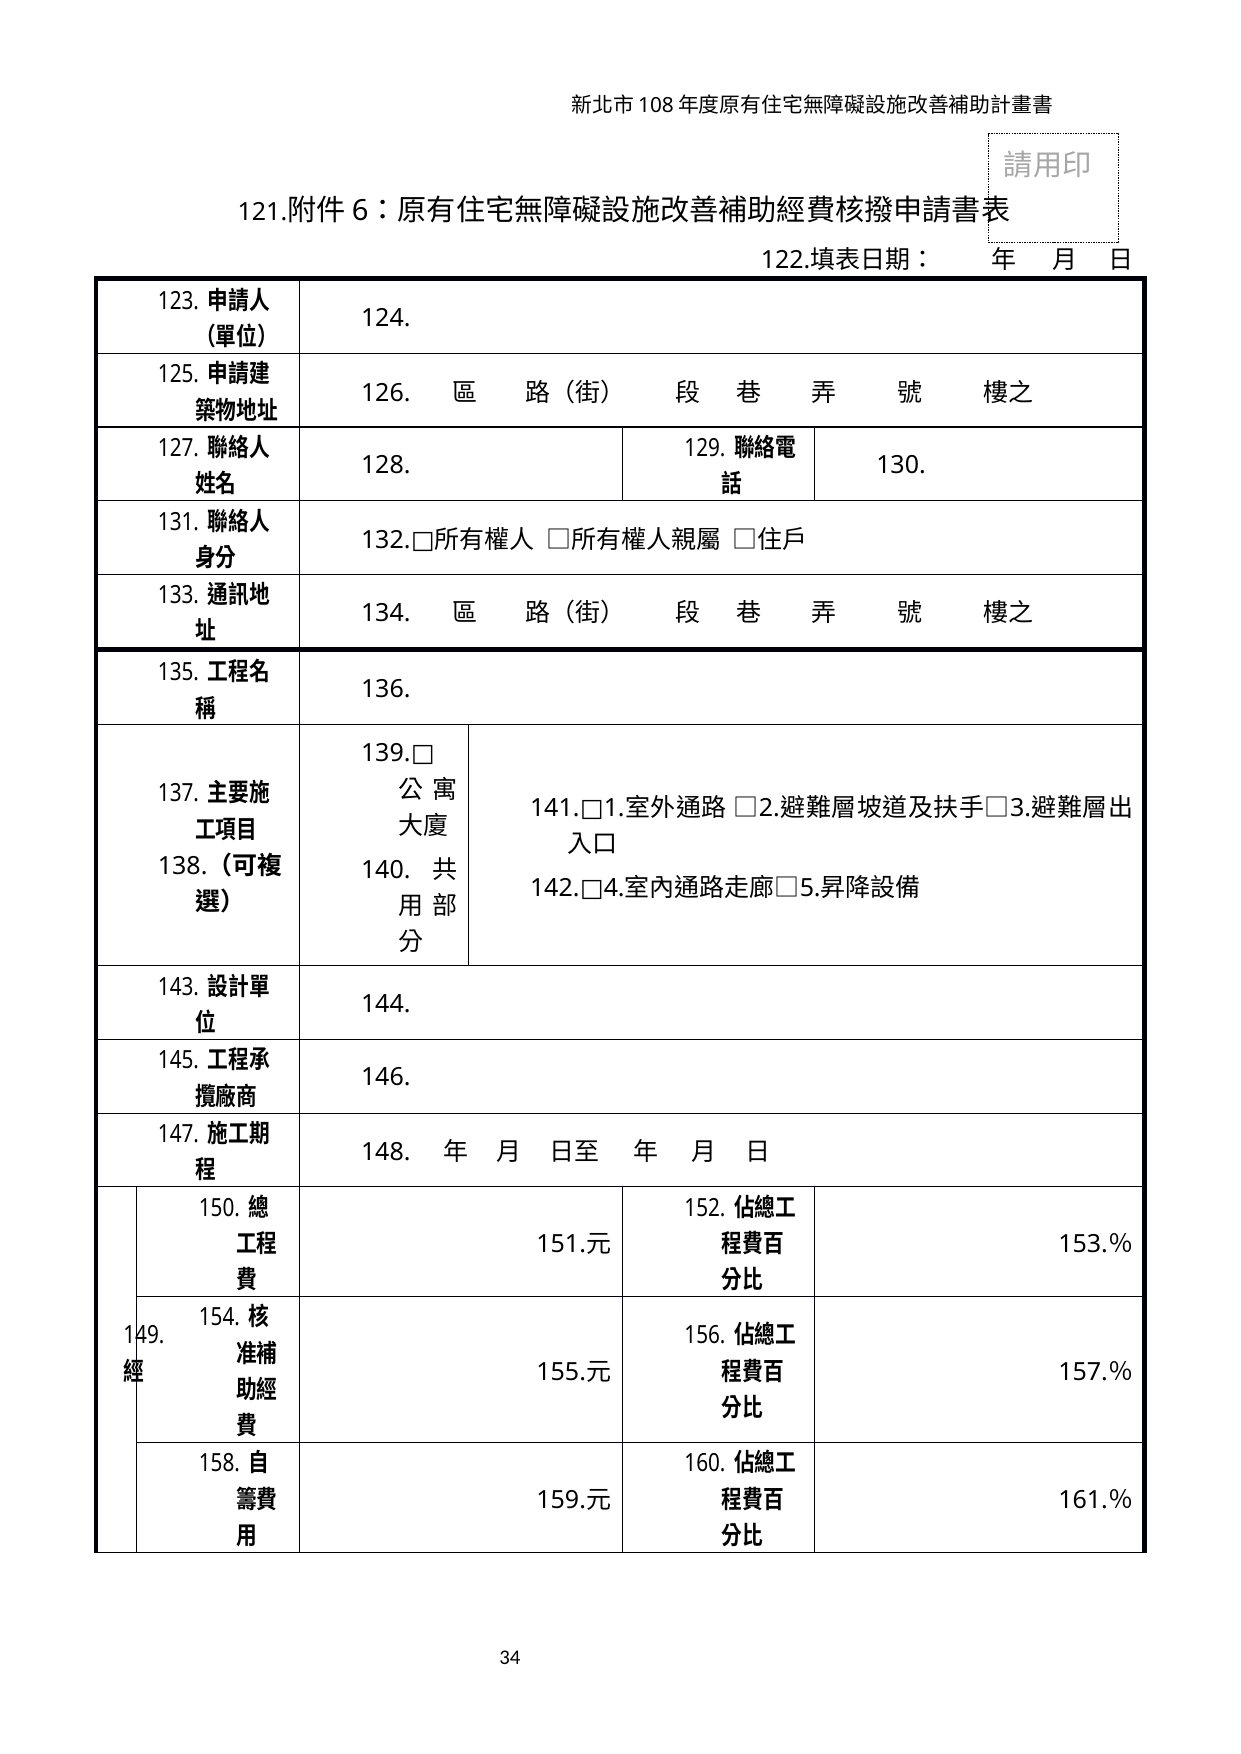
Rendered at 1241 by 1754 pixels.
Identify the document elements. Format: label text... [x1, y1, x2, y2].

table_cell 佔總工程費百分比 [623, 1443, 814, 1552]
table_cell □所有權人 □所有權人親屬 □住戶 [300, 501, 1142, 573]
table_cell ％ [815, 1443, 1142, 1552]
table_cell [300, 966, 1142, 1039]
table_cell 主要施工項目 （可複選） [98, 725, 299, 965]
table_cell 通訊地址 [98, 575, 299, 647]
table_cell 元 [300, 1187, 622, 1296]
table_cell ％ [815, 1297, 1142, 1442]
table_cell ％ [815, 1187, 1142, 1296]
table_cell 工程承攬廠商 [98, 1040, 299, 1112]
subtitle 附件6：原有住宅無障礙設施改善補助經費核撥申請書表 [237, 164, 1053, 239]
table_cell 佔總工程費百分比 [623, 1187, 814, 1296]
table_cell 申請建築物地址 [98, 354, 299, 426]
table_cell □公寓大廈 共用部分 [300, 725, 468, 965]
table_cell 區 路（街） 段 巷 弄 號 樓之 [300, 575, 1142, 647]
table_cell 聯絡人姓名 [98, 428, 299, 500]
table_cell [300, 652, 1142, 724]
table_cell [300, 1040, 1142, 1112]
table_cell [300, 428, 622, 500]
table_cell 經費項目 [98, 1187, 136, 1552]
table_cell 年 月 日至 年 月 日 [300, 1114, 1142, 1186]
table_cell 區 路（街） 段 巷 弄 號 樓之 [300, 354, 1142, 426]
table_cell [300, 281, 1142, 353]
table_cell 總工程費 [137, 1187, 299, 1296]
table_cell 元 [300, 1297, 622, 1442]
table_cell □1.室外通路 □2.避難層坡道及扶手□3.避難層出入口 □4.室內通路走廊□5.昇降設備 [469, 725, 1142, 965]
table_cell 工程名稱 [98, 652, 299, 724]
table_cell 元 [300, 1443, 622, 1552]
table_header 填表日期： 年 月 日 [96, 240, 1144, 276]
table_cell 施工期程 [98, 1114, 299, 1186]
table_cell 聯絡電話 [623, 428, 814, 500]
table_cell [815, 428, 1142, 500]
list 請用印 [1004, 141, 1104, 184]
table_cell 聯絡人身分 [98, 501, 299, 573]
table_cell 佔總工程費百分比 [623, 1297, 814, 1442]
table_cell 自籌費用 [137, 1443, 299, 1552]
table_cell 申請人（單位） [98, 281, 299, 353]
table_cell 核准補助經費 [137, 1297, 299, 1442]
table_cell 設計單位 [98, 966, 299, 1039]
